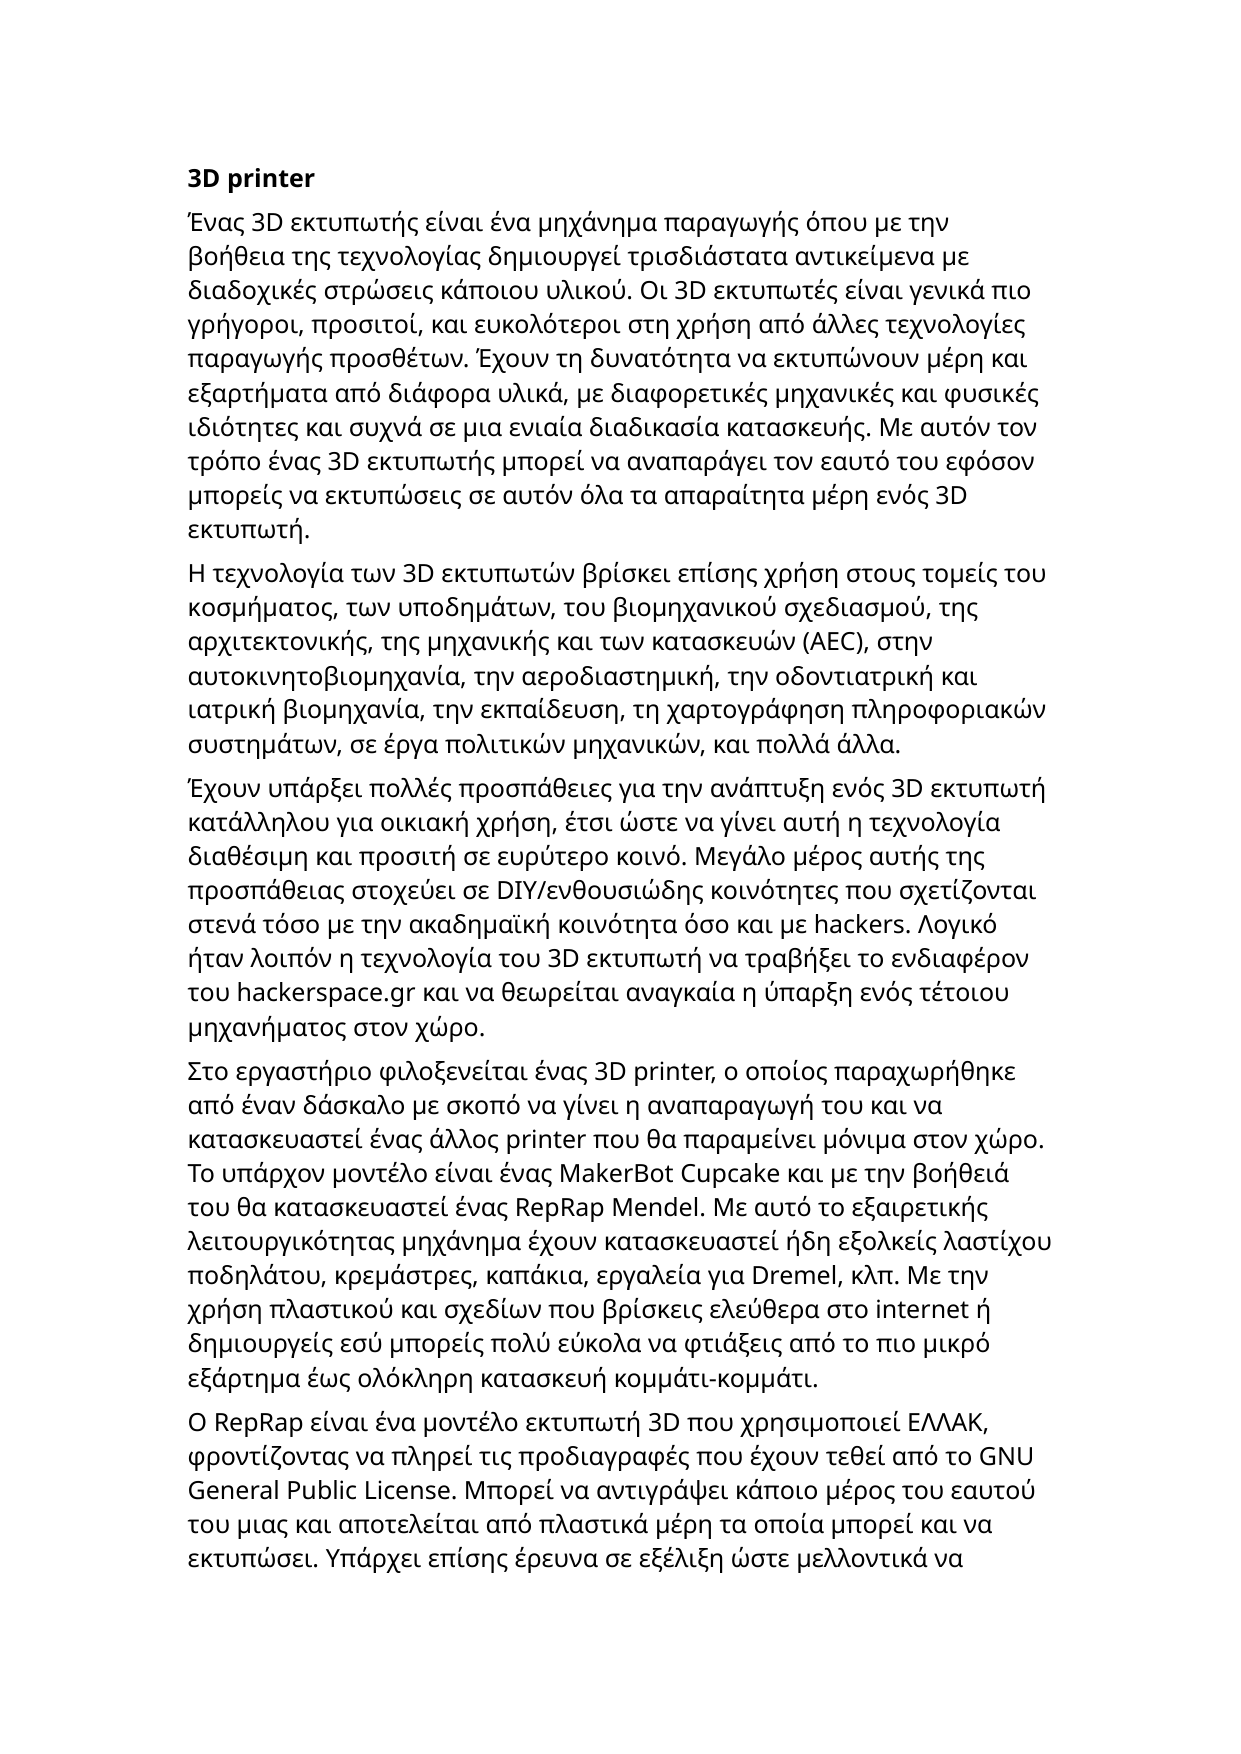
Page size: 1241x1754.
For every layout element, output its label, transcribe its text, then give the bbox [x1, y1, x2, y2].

text Στο εργαστήριο φιλοξενείται ένας 3D printer, ο οποίος παραχωρήθηκε από έναν δάσκαλο με σκοπό να γίνει η αναπαραγωγή του και να κατασκευαστεί ένας άλλος printer που θα παραμείνει μόνιμα στον χώρο. Το υπάρχον μοντέλο είναι ένας MakerBot Cupcake και με την βοήθειά του θα κατασκευαστεί ένας RepRap Mendel. Με αυτό το εξαιρετικής λειτουργικότητας μηχάνημα έχουν κατασκευαστεί ήδη εξολκείς λαστίχου ποδηλάτου, κρεμάστρες, καπάκια, εργαλεία για Dremel, κλπ. Με την χρήση πλαστικού και σχεδίων που βρίσκεις ελεύθερα στο internet ή δημιουργείς εσύ μπορείς πολύ εύκολα να φτιάξεις από το πιο μικρό εξάρτημα έως ολόκληρη κατασκευή κομμάτι-κομμάτι. [187, 1054, 1053, 1394]
text Η τεχνολογία των 3D εκτυπωτών βρίσκει επίσης χρήση στους τομείς του κοσμήματος, των υποδημάτων, του βιομηχανικού σχεδιασμού, της αρχιτεκτονικής, της μηχανικής και των κατασκευών (AEC), στην αυτοκινητοβιομηχανία, την αεροδιαστημική, την οδοντιατρική και ιατρική βιομηχανία, την εκπαίδευση, τη χαρτογράφηση πληροφοριακών συστημάτων, σε έργα πολιτικών μηχανικών, και πολλά άλλα. [187, 556, 1053, 760]
text Έχουν υπάρξει πολλές προσπάθειες για την ανάπτυξη ενός 3D εκτυπωτή κατάλληλου για οικιακή χρήση, έτσι ώστε να γίνει αυτή η τεχνολογία διαθέσιμη και προσιτή σε ευρύτερο κοινό. Μεγάλο μέρος αυτής της προσπάθειας στοχεύει σε DIY/ενθουσιώδης κοινότητες που σχετίζονται στενά τόσο με την ακαδημαϊκή κοινότητα όσο και με hackers. Λογικό ήταν λοιπόν η τεχνολογία του 3D εκτυπωτή να τραβήξει το ενδιαφέρον του hackerspace.gr και να θεωρείται αναγκαία η ύπαρξη ενός τέτοιου μηχανήματος στον χώρο. [187, 771, 1053, 1043]
text Ένας 3D εκτυπωτής είναι ένα μηχάνημα παραγωγής όπου με την βοήθεια της τεχνολογίας δημιουργεί τρισδιάστατα αντικείμενα με διαδοχικές στρώσεις κάποιου υλικού. Οι 3D εκτυπωτές είναι γενικά πιο γρήγοροι, προσιτοί, και ευκολότεροι στη χρήση από άλλες τεχνολογίες παραγωγής προσθέτων. Έχουν τη δυνατότητα να εκτυπώνουν μέρη και εξαρτήματα από διάφορα υλικά, με διαφορετικές μηχανικές και φυσικές ιδιότητες και συχνά σε μια ενιαία διαδικασία κατασκευής. Με αυτόν τον τρόπο ένας 3D εκτυπωτής μπορεί να αναπαράγει τον εαυτό του εφόσον μπορείς να εκτυπώσεις σε αυτόν όλα τα απαραίτητα μέρη ενός 3D εκτυπωτή. [187, 205, 1053, 546]
text 3D printer [187, 160, 1053, 194]
text Ο RepRap είναι ένα μοντέλο εκτυπωτή 3D που χρησιμοποιεί ΕΛΛΑΚ, φροντίζοντας να πληρεί τις προδιαγραφές που έχουν τεθεί από το GNU General Public License. Μπορεί να αντιγράψει κάποιο μέρος του εαυτού του μιας και αποτελείται από πλαστικά μέρη τα οποία μπορεί και να εκτυπώσει. Υπάρχει επίσης έρευνα σε εξέλιξη ώστε μελλοντικά να [187, 1405, 1053, 1575]
